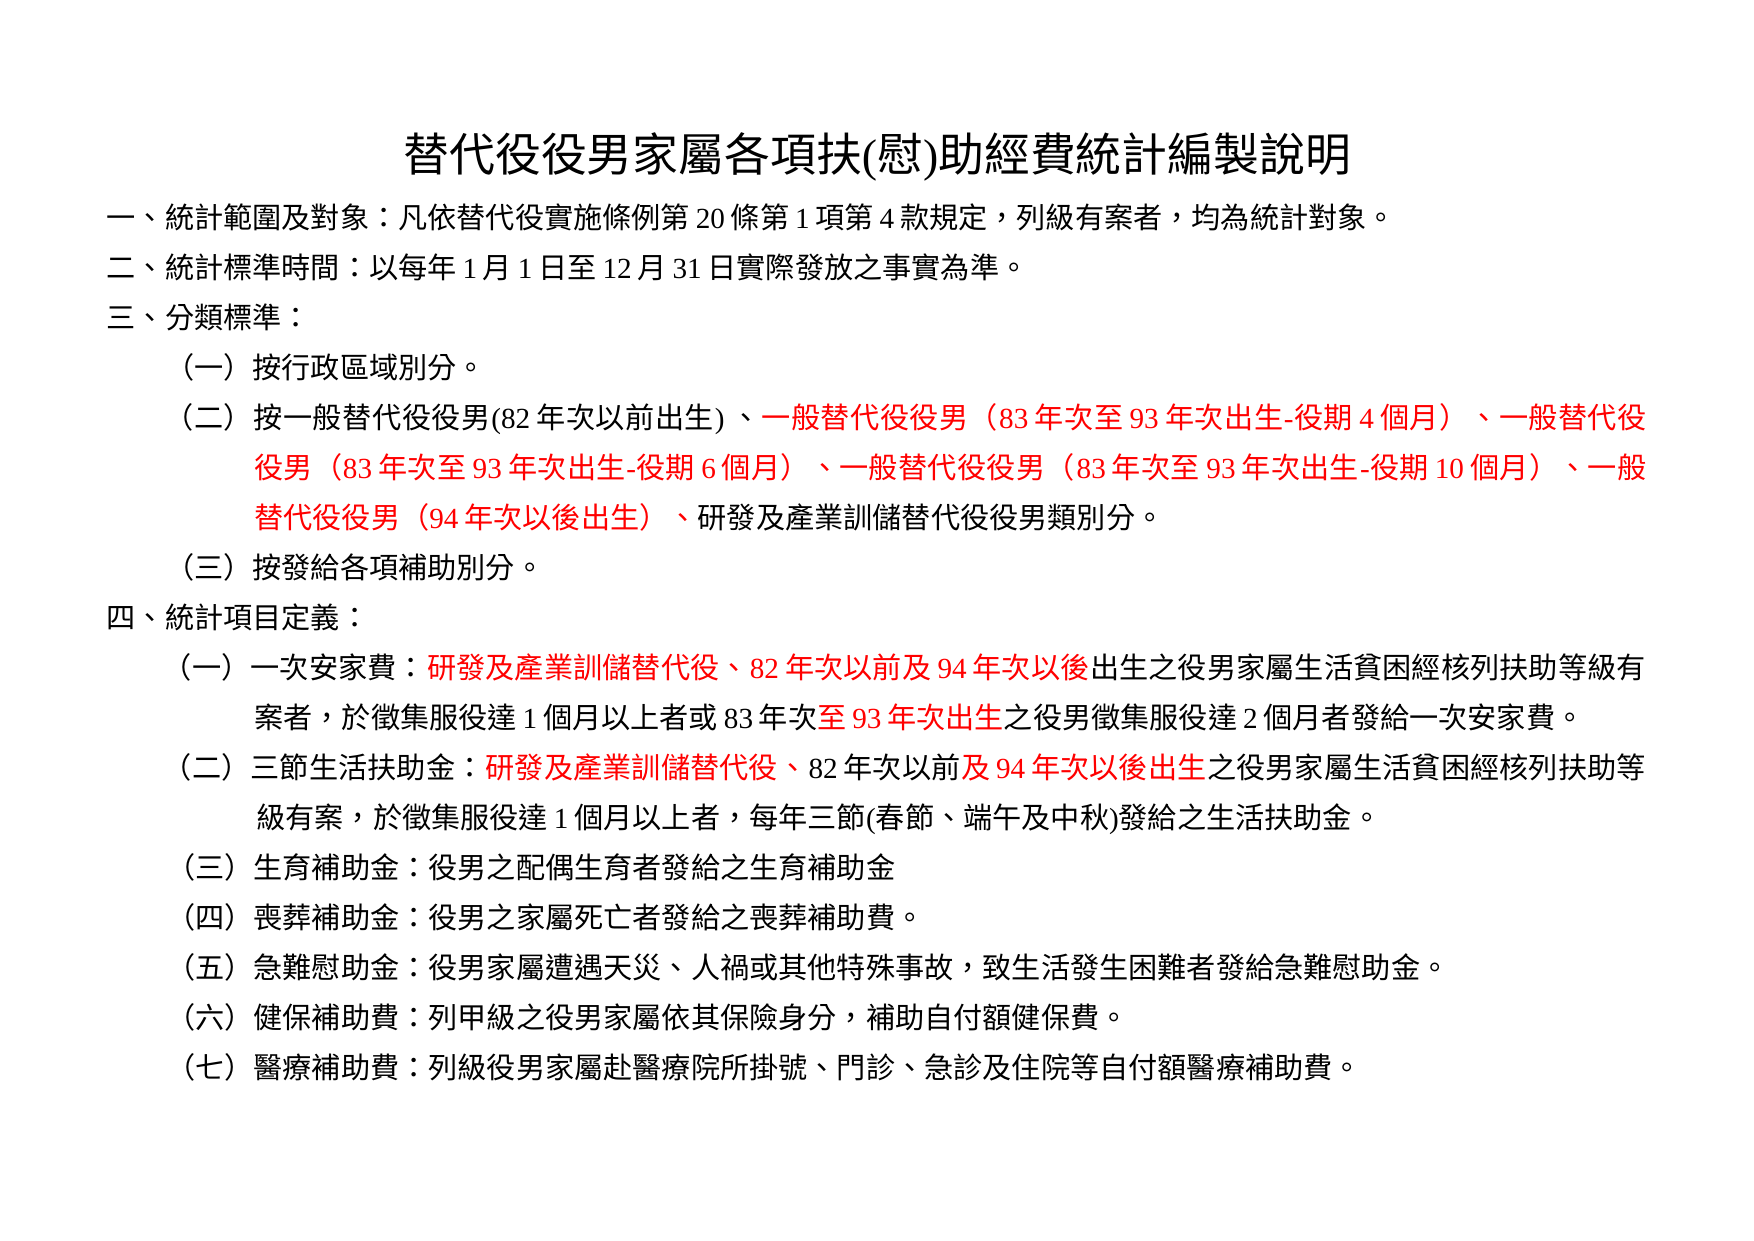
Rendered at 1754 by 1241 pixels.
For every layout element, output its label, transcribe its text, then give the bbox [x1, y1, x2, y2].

text （六）健保補助費：列甲級之役男家屬依其保險身分，補助自付額健保費。 [166, 989, 1648, 1039]
text （五）急難慰助金：役男家屬遭遇天災、人禍或其他特殊事故，致生活發生困難者發給急難慰助金。 [166, 939, 1648, 989]
text 一、統計範圍及對象：凡依替代役實施條例第20條第1項第4款規定，列級有案者，均為統計對象。 [106, 189, 1648, 239]
text （二）三節生活扶助金：研發及產業訓儲替代役、82年次以前及94年次以後出生之役男家屬生活貧困經核列扶助等級有案，於徵集服役達1個月以上者，每年三節(春節、端午及中秋)發給之生活扶助金。 [163, 739, 1648, 839]
text （三）按發給各項補助別分。 [106, 539, 1648, 589]
text （七）醫療補助費：列級役男家屬赴醫療院所掛號、門診、急診及住院等自付額醫療補助費。 [166, 1039, 1648, 1089]
text （一）按行政區域別分。 [106, 339, 1648, 389]
text （一）一次安家費：研發及產業訓儲替代役、82年次以前及94年次以後出生之役男家屬生活貧困經核列扶助等級有案者，於徵集服役達1個月以上者或83年次至93年次出生之役男徵集服役達2個月者發給一次安家費。 [163, 639, 1648, 739]
text （二）按一般替代役役男(82年次以前出生) 、一般替代役役男（83年次至93年次出生-役期4個月）、一般替代役役男（83年次至93年次出生-役期6個月）、一般替代役役男（83年次至93年次出生-役期10個月）、一般替代役役男（94年次以後出生）、研發及產業訓儲替代役役男類別分。 [164, 389, 1648, 539]
text （三）生育補助金：役男之配偶生育者發給之生育補助金 [166, 839, 1648, 889]
text 替代役役男家屬各項扶(慰)助經費統計編製說明 [106, 114, 1648, 189]
text （四）喪葬補助金：役男之家屬死亡者發給之喪葬補助費。 [166, 889, 1648, 939]
text 二、統計標準時間：以每年1月1日至12月31日實際發放之事實為準。 [106, 239, 1648, 289]
text 四、統計項目定義： [106, 589, 1648, 639]
text 三、分類標準： [106, 289, 1648, 339]
